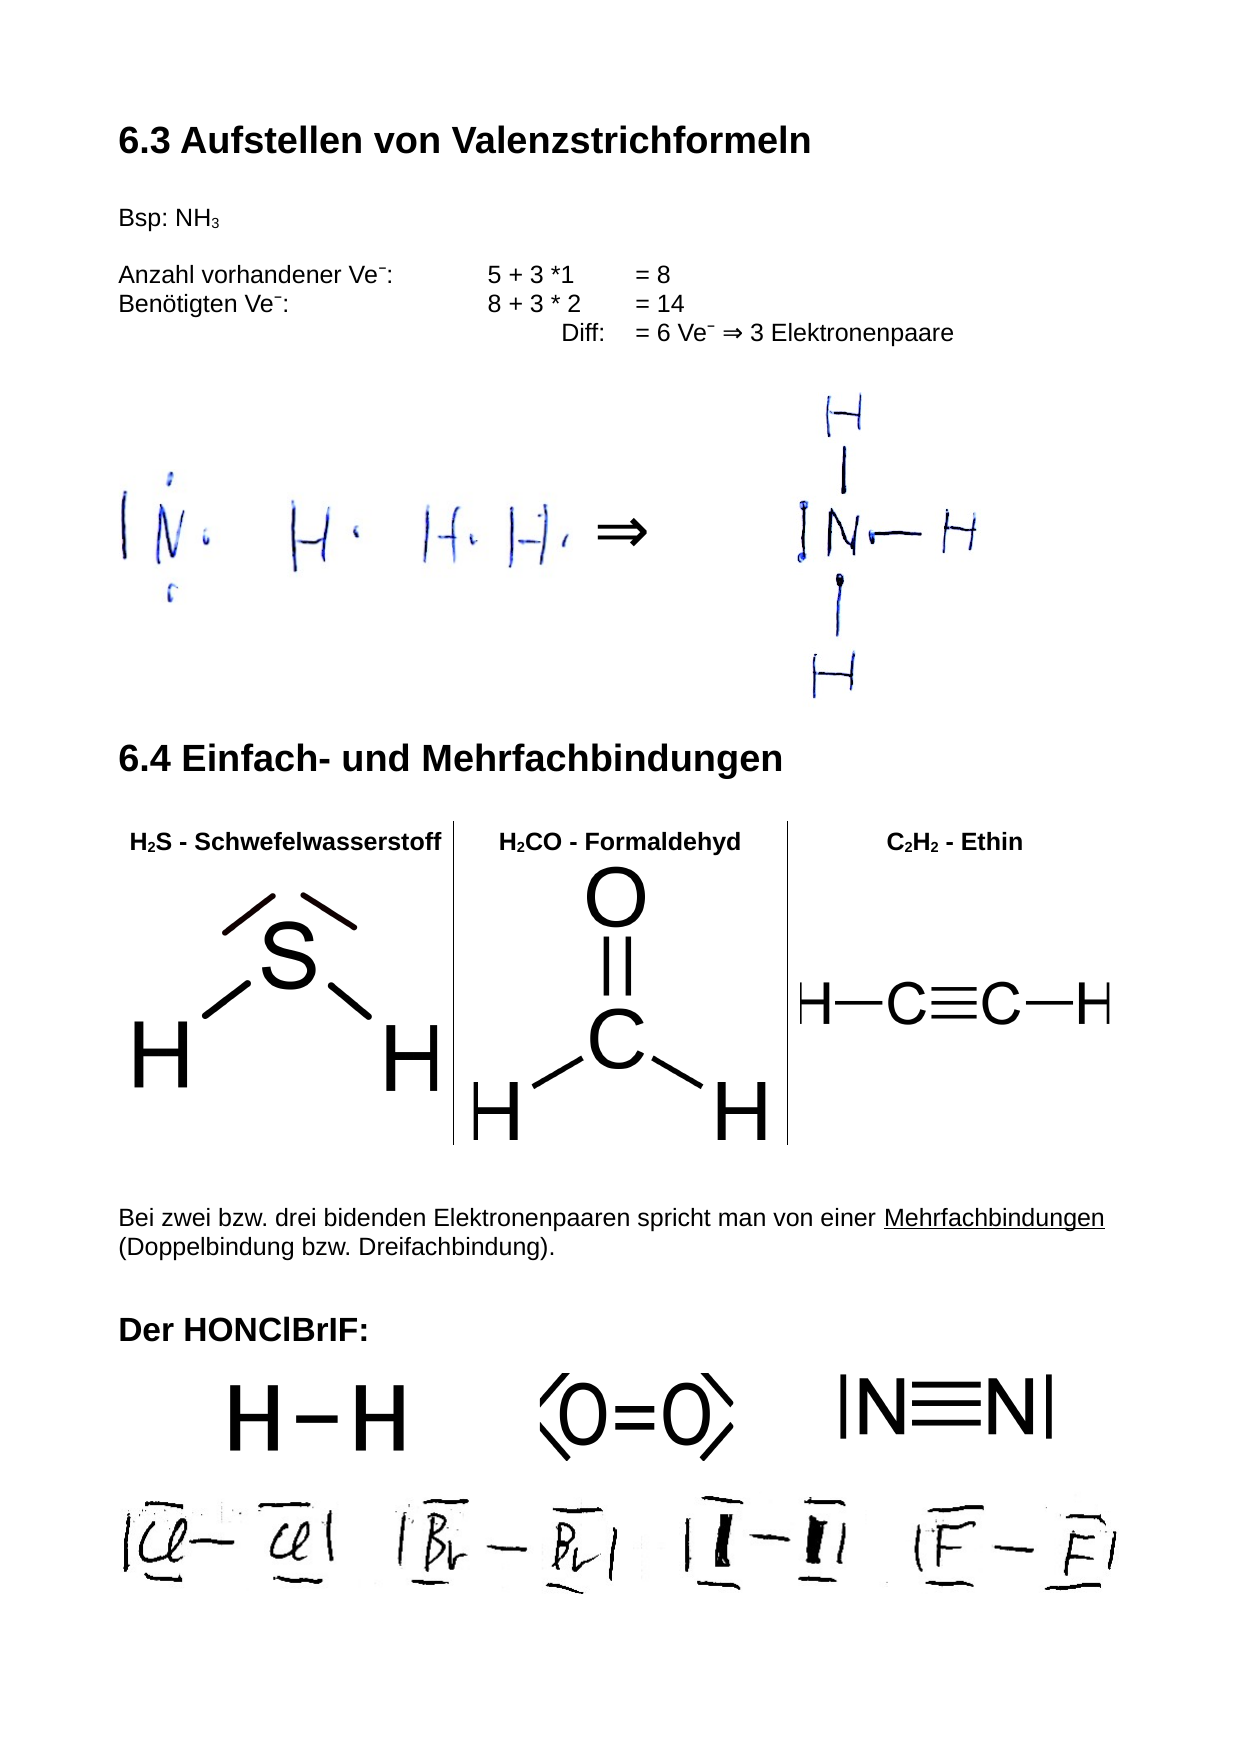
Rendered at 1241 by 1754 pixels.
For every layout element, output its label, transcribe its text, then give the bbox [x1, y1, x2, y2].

picture [473, 866, 767, 1140]
picture [118, 469, 574, 605]
text Bei zwei bzw. drei bidenden Elektronenpaaren spricht man von einer Mehrfachbindungen (Doppelbindung bzw. Dreifachbindung). [118, 1203, 1122, 1260]
text [982, 491, 1122, 567]
picture [118, 1491, 1123, 1594]
text Diff: = 6 Ve⁻ ⇒ 3 Elektronenpaare [118, 318, 1122, 347]
subtitle 6.4 Einfach- und Mehrfachbindungen [118, 736, 1122, 779]
picture [800, 966, 1110, 1040]
picture [539, 1373, 734, 1461]
picture [790, 392, 982, 712]
table_cell [118, 861, 453, 1145]
table_header H2CO - Formaldehyd [454, 821, 787, 861]
table_cell [454, 861, 787, 1145]
picture [133, 891, 438, 1115]
text Anzahl vorhandener Ve⁻: 5 + 3 *1 = 8 [118, 261, 1122, 289]
subtitle 6.3 Aufstellen von Valenzstrichformeln [118, 118, 1122, 162]
subtitle Der HONClBrIF: [118, 1310, 1122, 1349]
picture [224, 1379, 408, 1456]
table_header H2S - Schwefelwasserstoff [118, 821, 453, 861]
text ⇒ [574, 491, 790, 567]
picture [835, 1369, 1057, 1444]
text Bsp: NH3 [118, 203, 1122, 232]
table_header C2H2 - Ethin [788, 821, 1122, 861]
text Benötigten Ve⁻: 8 + 3 * 2 = 14 [118, 289, 1122, 318]
table_cell [788, 861, 1122, 1145]
